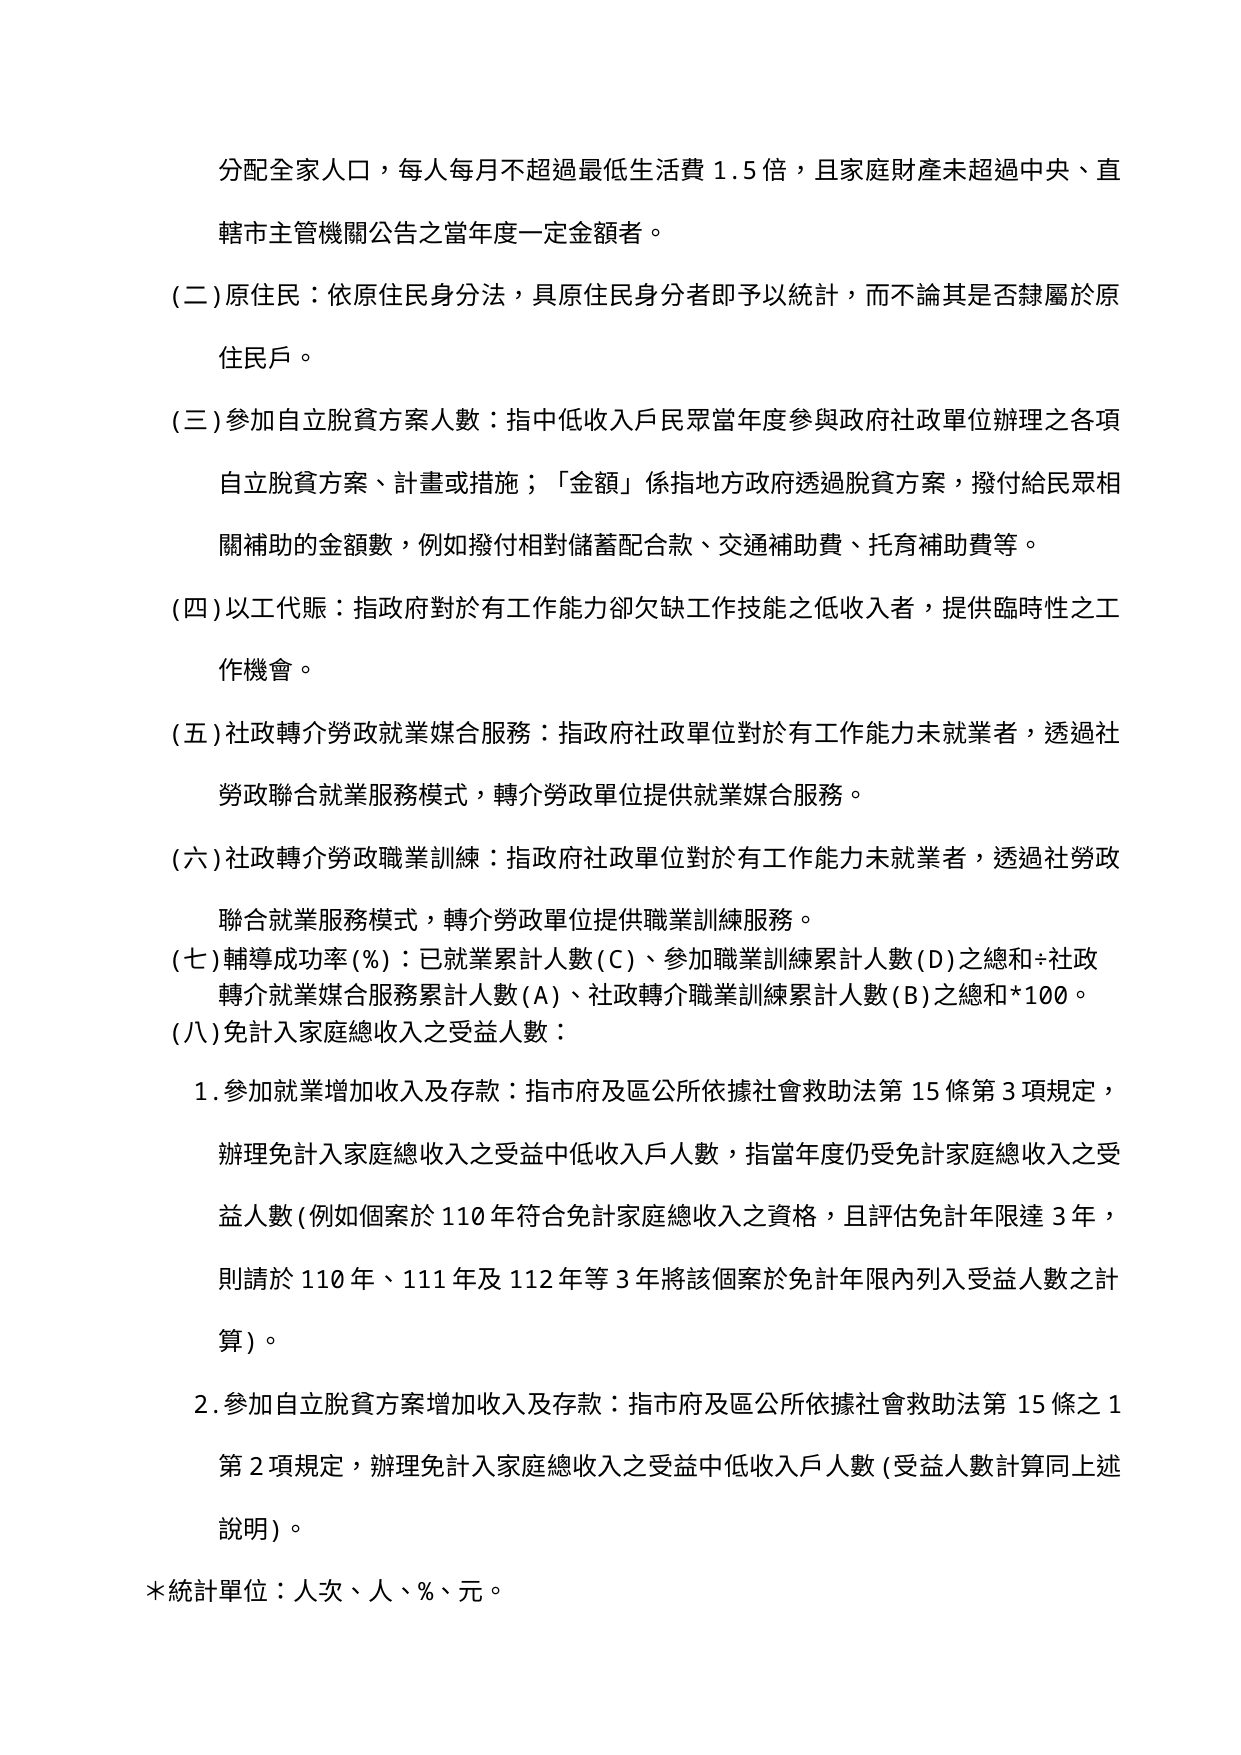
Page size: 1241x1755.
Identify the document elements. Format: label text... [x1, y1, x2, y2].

text (六)社政轉介勞政職業訓練：指政府社政單位對於有工作能力未就業者，透過社勞政聯合就業服務模式，轉介勞政單位提供職業訓練服務。 [168, 814, 1122, 939]
text (五)社政轉介勞政就業媒合服務：指政府社政單位對於有工作能力未就業者，透過社勞政聯合就業服務模式，轉介勞政單位提供就業媒合服務。 [168, 689, 1122, 814]
text (二)原住民：依原住民身分法，具原住民身分者即予以統計，而不論其是否隸屬於原住民戶。 [168, 252, 1122, 377]
text 2.參加自立脫貧方案增加收入及存款：指市府及區公所依據社會救助法第15條之1第2項規定，辦理免計入家庭總收入之受益中低收入戶人數(受益人數計算同上述說明)。 [193, 1361, 1122, 1548]
text ＊統計單位：人次、人、%、元。 [143, 1548, 1122, 1611]
text (四)以工代賑：指政府對於有工作能力卻欠缺工作技能之低收入者，提供臨時性之工作機會。 [168, 564, 1122, 689]
text 分配全家人口，每人每月不超過最低生活費1.5倍，且家庭財產未超過中央、直轄市主管機關公告之當年度一定金額者。 [168, 127, 1122, 252]
text (七)輔導成功率(%)：已就業累計人數(C)、參加職業訓練累計人數(D)之總和÷社政轉介就業媒合服務累計人數(A)、社政轉介職業訓練累計人數(B)之總和*100。 [168, 939, 1122, 1012]
text 1.參加就業增加收入及存款：指市府及區公所依據社會救助法第15條第3項規定，辦理免計入家庭總收入之受益中低收入戶人數，指當年度仍受免計家庭總收入之受益人數(例如個案於110年符合免計家庭總收入之資格，且評估免計年限達3年，則請於110年、111年及112年等3年將該個案於免計年限內列入受益人數之計算)。 [193, 1048, 1122, 1361]
text (三)參加自立脫貧方案人數：指中低收入戶民眾當年度參與政府社政單位辦理之各項自立脫貧方案、計畫或措施；「金額」係指地方政府透過脫貧方案，撥付給民眾相關補助的金額數，例如撥付相對儲蓄配合款、交通補助費、托育補助費等。 [168, 377, 1122, 564]
text (八)免計入家庭總收入之受益人數： [168, 1012, 1122, 1048]
